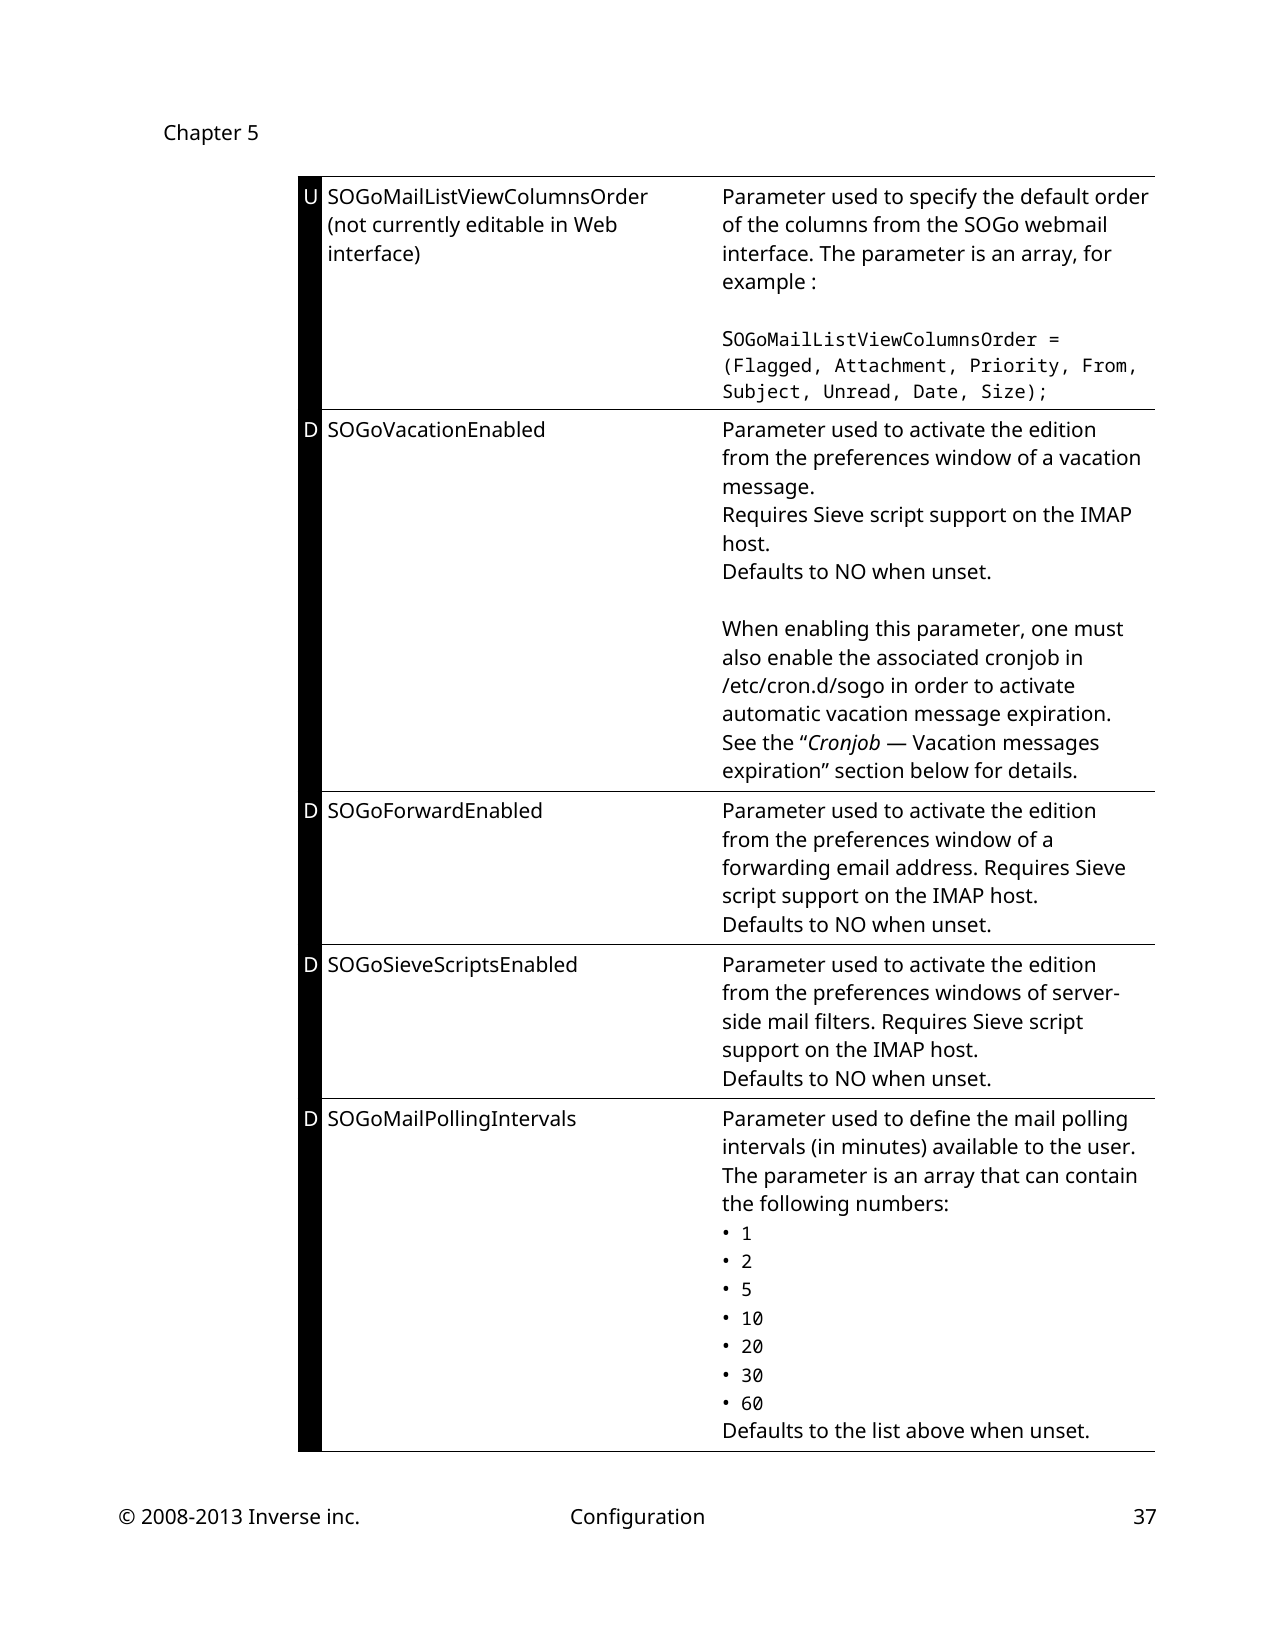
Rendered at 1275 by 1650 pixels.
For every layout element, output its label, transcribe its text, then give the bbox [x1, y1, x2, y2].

table_cell SOGoMailListViewColumnsOrder (not currently editable in Web interface) [322, 177, 716, 409]
table_cell D [298, 410, 322, 791]
table_cell U [298, 177, 322, 409]
table_cell Parameter used to activate the edition from the preferences windows of server-side mail filters. Requires Sieve script support on the IMAP host. Defaults to NO when unset. [716, 945, 1155, 1098]
table_cell SOGoSieveScriptsEnabled [322, 945, 716, 1098]
table_cell SOGoForwardEnabled [322, 792, 716, 944]
table_cell SOGoVacationEnabled [322, 410, 716, 791]
table_cell D [298, 945, 322, 1098]
table_cell Parameter used to define the mail polling intervals (in minutes) available to the user. The parameter is an array that can contain the following numbers: • 1 • 2 • 5 • 10 • 20 • 30 • 60 Defaults to the list above when unset. [716, 1099, 1155, 1451]
table_cell D [298, 792, 322, 944]
table_cell D [298, 1099, 322, 1451]
table_cell Parameter used to activate the edition from the preferences window of a forwarding email address. Requires Sieve script support on the IMAP host. Defaults to NO when unset. [716, 792, 1155, 944]
table_cell Parameter used to specify the default order of the columns from the SOGo webmail interface. The parameter is an array, for example : SOGoMailListViewColumnsOrder = (Flagged, Attachment, Priority, From, Subject, Unread, Date, Size); [716, 177, 1155, 409]
table_cell SOGoMailPollingIntervals [322, 1099, 716, 1451]
table_cell Parameter used to activate the edition from the preferences window of a vacation message. Requires Sieve script support on the IMAP host. Defaults to NO when unset. When enabling this parameter, one must also enable the associated cronjob in /etc/cron.d/sogo in order to activate automatic vacation message expiration. See the “Cronjob — Vacation messages expiration” section below for details. [716, 410, 1155, 791]
